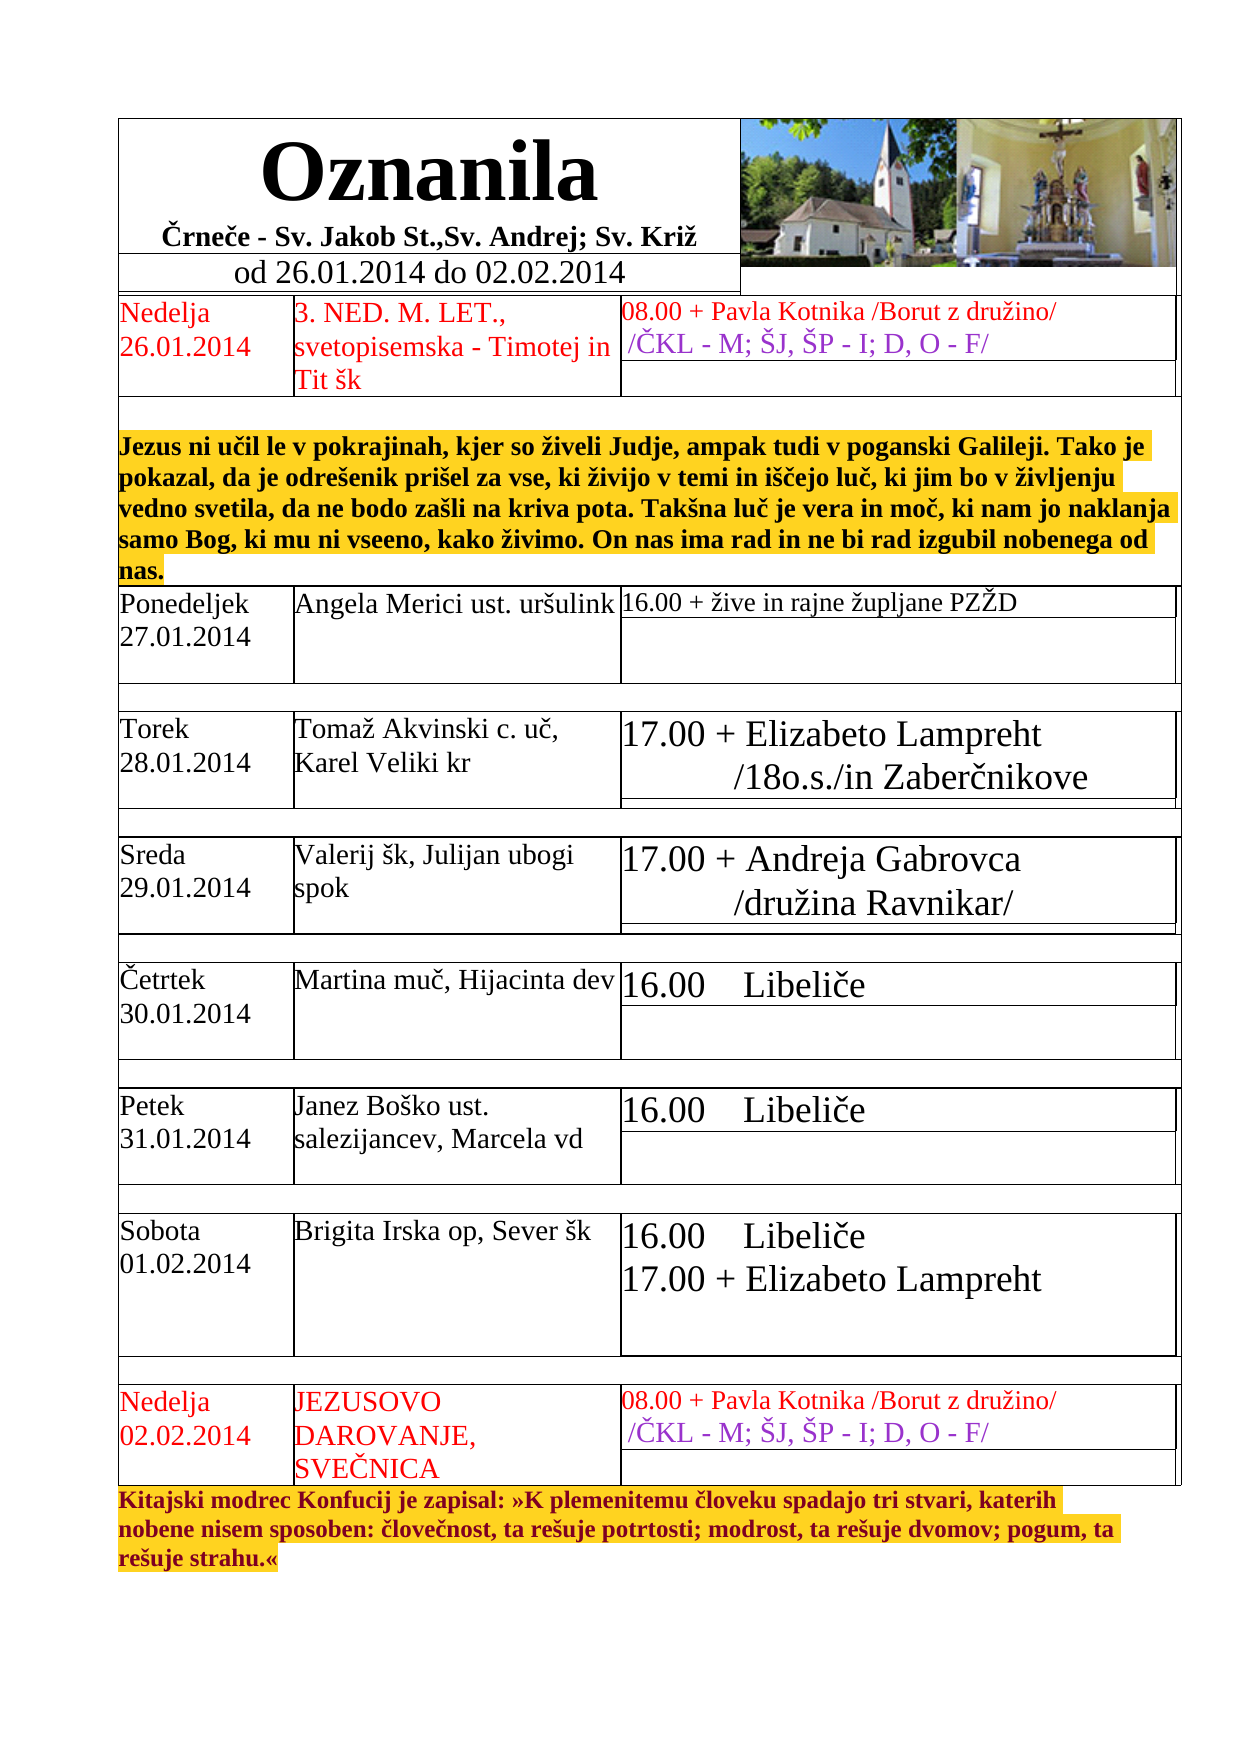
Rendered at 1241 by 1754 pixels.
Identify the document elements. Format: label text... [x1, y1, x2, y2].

table_header 16.00 Libeliče [622, 963, 1175, 1005]
table_cell Jezus ni učil le v pokrajinah, kjer so živeli Judje, ampak tudi v poganski Galileji. Tako je pokazal, da je odrešenik prišel za vse, ki živijo v temi in iščejo luč, ki jim bo v življenju vedno svetila, da ne bodo zašli na kriva pota. Takšna luč je vera in moč, ki nam jo naklanja samo Bog, ki mu ni vseeno, kako živimo. On nas ima rad in ne bi rad izgubil nobenega od nas. [119, 397, 1181, 585]
table_header Ponedeljek 27.01.2014 [119, 587, 293, 683]
table_header Angela Merici ust. uršulink [295, 587, 620, 683]
table_cell [119, 809, 1181, 836]
table_header Sreda 29.01.2014 [119, 838, 293, 933]
table_header Petek 31.01.2014 [119, 1089, 293, 1184]
table_cell [1176, 1385, 1181, 1485]
table_cell [1176, 296, 1181, 396]
table_header [622, 1450, 1175, 1485]
table_header Četrtek 30.01.2014 [119, 963, 293, 1059]
table_header Nedelja 02.02.2014 [119, 1385, 293, 1485]
table_header Janez Boško ust. salezijancev, Marcela vd [295, 1089, 620, 1184]
table_cell [1177, 1214, 1181, 1356]
table_header 08.00 + Pavla Kotnika /Borut z družino/ /ČKL - M; ŠJ, ŠP - I; D, O - F/ [622, 296, 1175, 360]
table_cell [1176, 1089, 1181, 1184]
table_header Oznanila Črneče - Sv. Jakob St.,Sv. Andrej; Sv. Križ [119, 119, 740, 253]
table_header 16.00 + žive in rajne župljane PZŽD [622, 587, 1175, 617]
table_header [1177, 119, 1181, 295]
table_header [622, 924, 1175, 933]
table_cell [1176, 587, 1181, 683]
table_cell [1176, 712, 1181, 808]
table_header Sobota 01.02.2014 [119, 1214, 293, 1356]
table_header 3. NED. M. LET., svetopisemska - Timotej in Tit šk [295, 296, 620, 396]
table_cell [1176, 838, 1181, 934]
table_header [622, 361, 1175, 396]
table_header 17.00 + Elizabeto Lampreht /18o.s./in Zaberčnikove [622, 712, 1175, 798]
text Kitajski modrec Konfucij je zapisal: »K plemenitemu človeku spadajo tri stvari, katerih nobene nisem sposoben: človečnost, ta rešuje potrtosti; modrost, ta rešuje dvomov; pogum, ta rešuje strahu.« [118, 1486, 1122, 1572]
table_header Torek 28.01.2014 [119, 712, 293, 808]
table_header [622, 799, 1175, 808]
table_header JEZUSOVO DAROVANJE, SVEČNICA [295, 1385, 620, 1485]
table_header Martina muč, Hijacinta dev [295, 963, 620, 1059]
table_header 17.00 + Andreja Gabrovca /družina Ravnikar/ [622, 838, 1175, 923]
table_cell [119, 1185, 1181, 1213]
table_cell [119, 1060, 1181, 1087]
table_cell [119, 1357, 1181, 1384]
table_header Nedelja 26.01.2014 [119, 296, 293, 396]
table_header 16.00 Libeliče 17.00 + Elizabeto Lampreht [622, 1214, 1175, 1355]
table_cell [119, 935, 1181, 962]
table_cell [1176, 963, 1181, 1059]
table_header 08.00 + Pavla Kotnika /Borut z družino/ /ČKL - M; ŠJ, ŠP - I; D, O - F/ [622, 1385, 1175, 1449]
table_header od 26.01.2014 do 02.02.2014 [119, 254, 740, 291]
table_cell [119, 684, 1181, 711]
table_header Brigita Irska op, Sever šk [295, 1214, 620, 1356]
table_header [741, 267, 1176, 295]
table_header [622, 1006, 1175, 1059]
table_header Tomaž Akvinski c. uč, Karel Veliki kr [295, 712, 620, 808]
table_header 16.00 Libeliče [622, 1089, 1175, 1131]
table_header [622, 1132, 1175, 1184]
table_header Valerij šk, Julijan ubogi spok [295, 838, 620, 933]
table_header [622, 618, 1175, 683]
